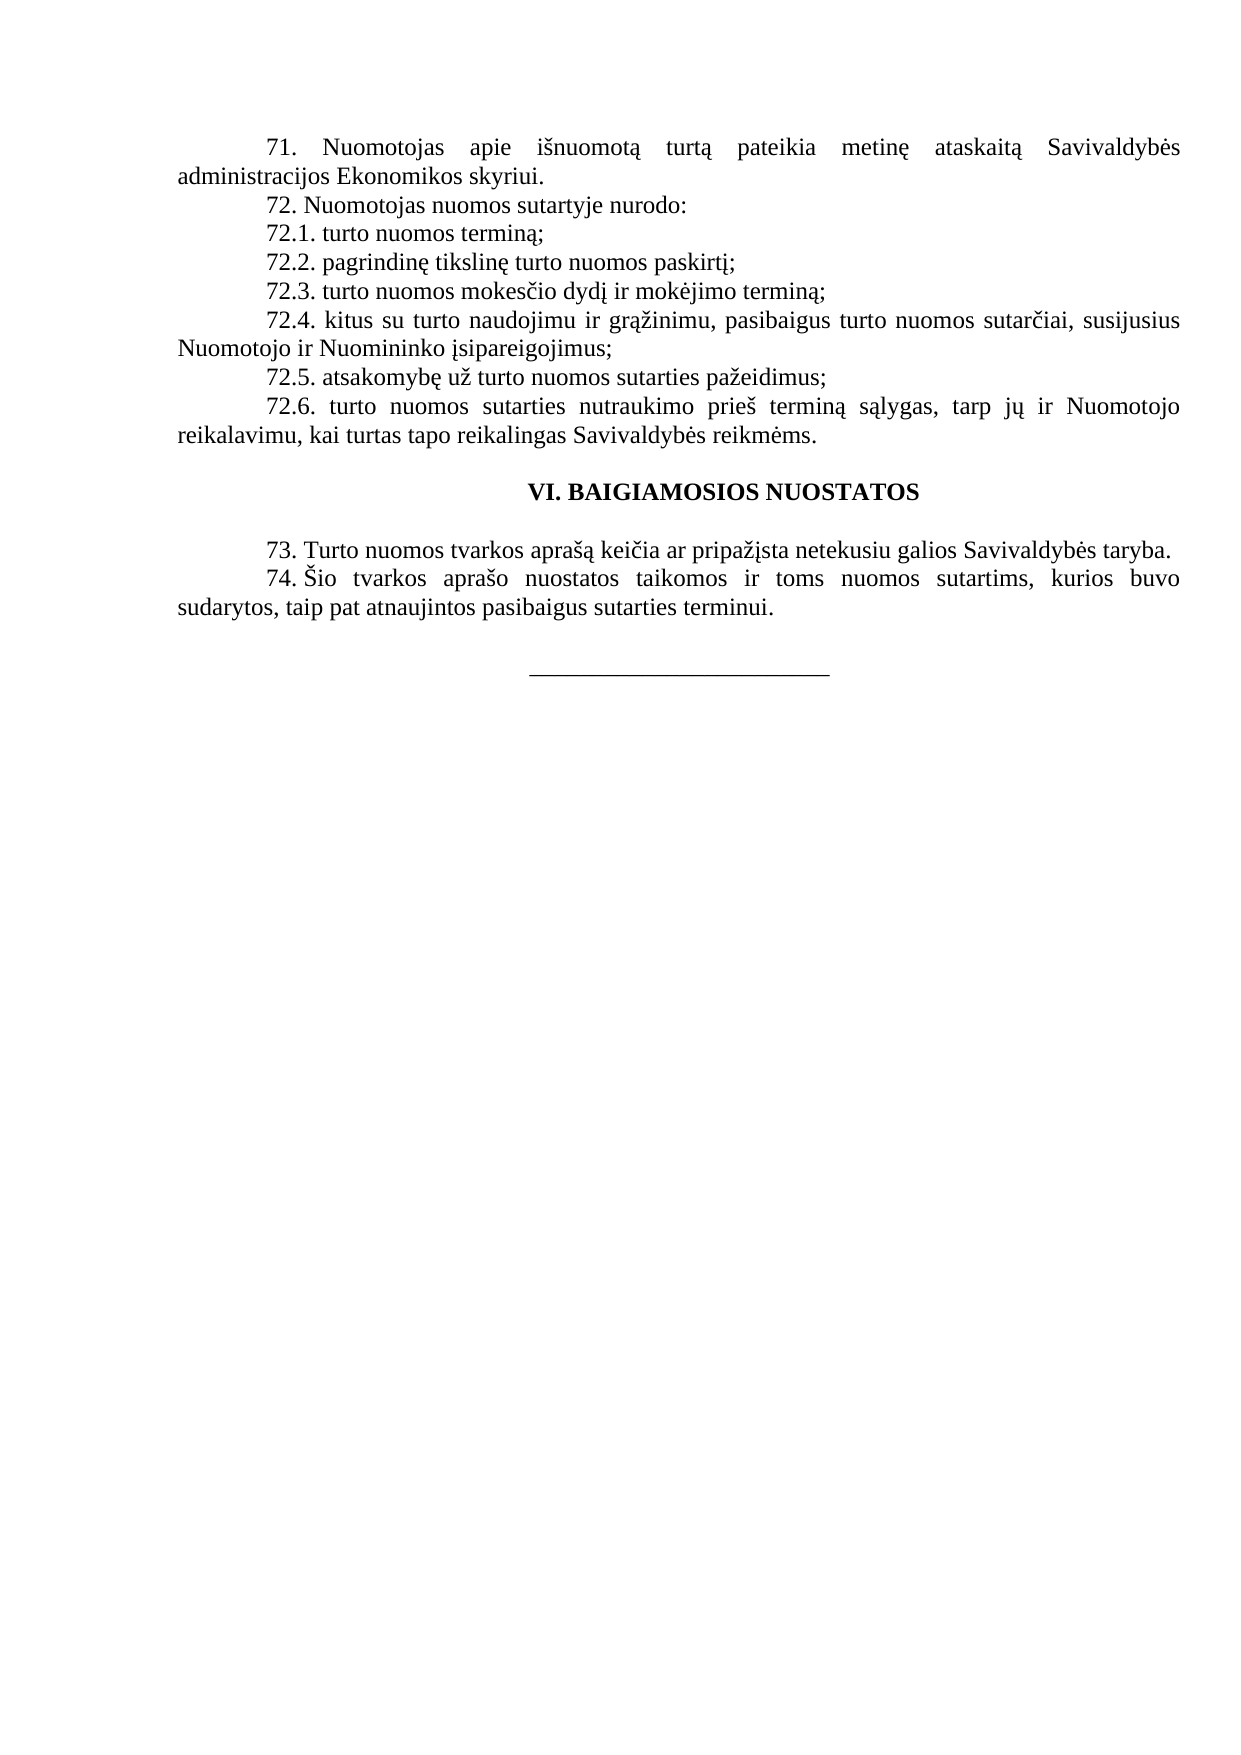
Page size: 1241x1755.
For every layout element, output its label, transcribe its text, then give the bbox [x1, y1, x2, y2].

text 72.4. kitus su turto naudojimu ir grąžinimu, pasibaigus turto nuomos sutarčiai, susijusius Nuomotojo ir Nuomininko įsipareigojimus; [177, 305, 1181, 362]
text 72.2. pagrindinę tikslinę turto nuomos paskirtį; [177, 247, 1181, 276]
text 72. Nuomotojas nuomos sutartyje nurodo: [177, 190, 1181, 218]
text 73. Turto nuomos tvarkos aprašą keičia ar pripažįsta netekusiu galios Savivaldybės taryba. [177, 535, 1181, 563]
text VI. BAIGIAMOSIOS NUOSTATOS [177, 477, 1181, 506]
text 72.5. atsakomybę už turto nuomos sutarties pažeidimus; [177, 362, 1181, 391]
text 72.1. turto nuomos terminą; [177, 218, 1181, 247]
text 71. Nuomotojas apie išnuomotą turtą pateikia metinę ataskaitą Savivaldybės administracijos Ekonomikos skyriui. [177, 132, 1181, 190]
text ________________________ [177, 650, 1181, 678]
text 72.6. turto nuomos sutarties nutraukimo prieš terminą sąlygas, tarp jų ir Nuomotojo reikalavimu, kai turtas tapo reikalingas Savivaldybės reikmėms. [177, 391, 1181, 448]
text 74. Šio tvarkos aprašo nuostatos taikomos ir toms nuomos sutartims, kurios buvo sudarytos, taip pat atnaujintos pasibaigus sutarties terminui. [177, 563, 1181, 621]
text 72.3. turto nuomos mokesčio dydį ir mokėjimo terminą; [177, 276, 1181, 305]
